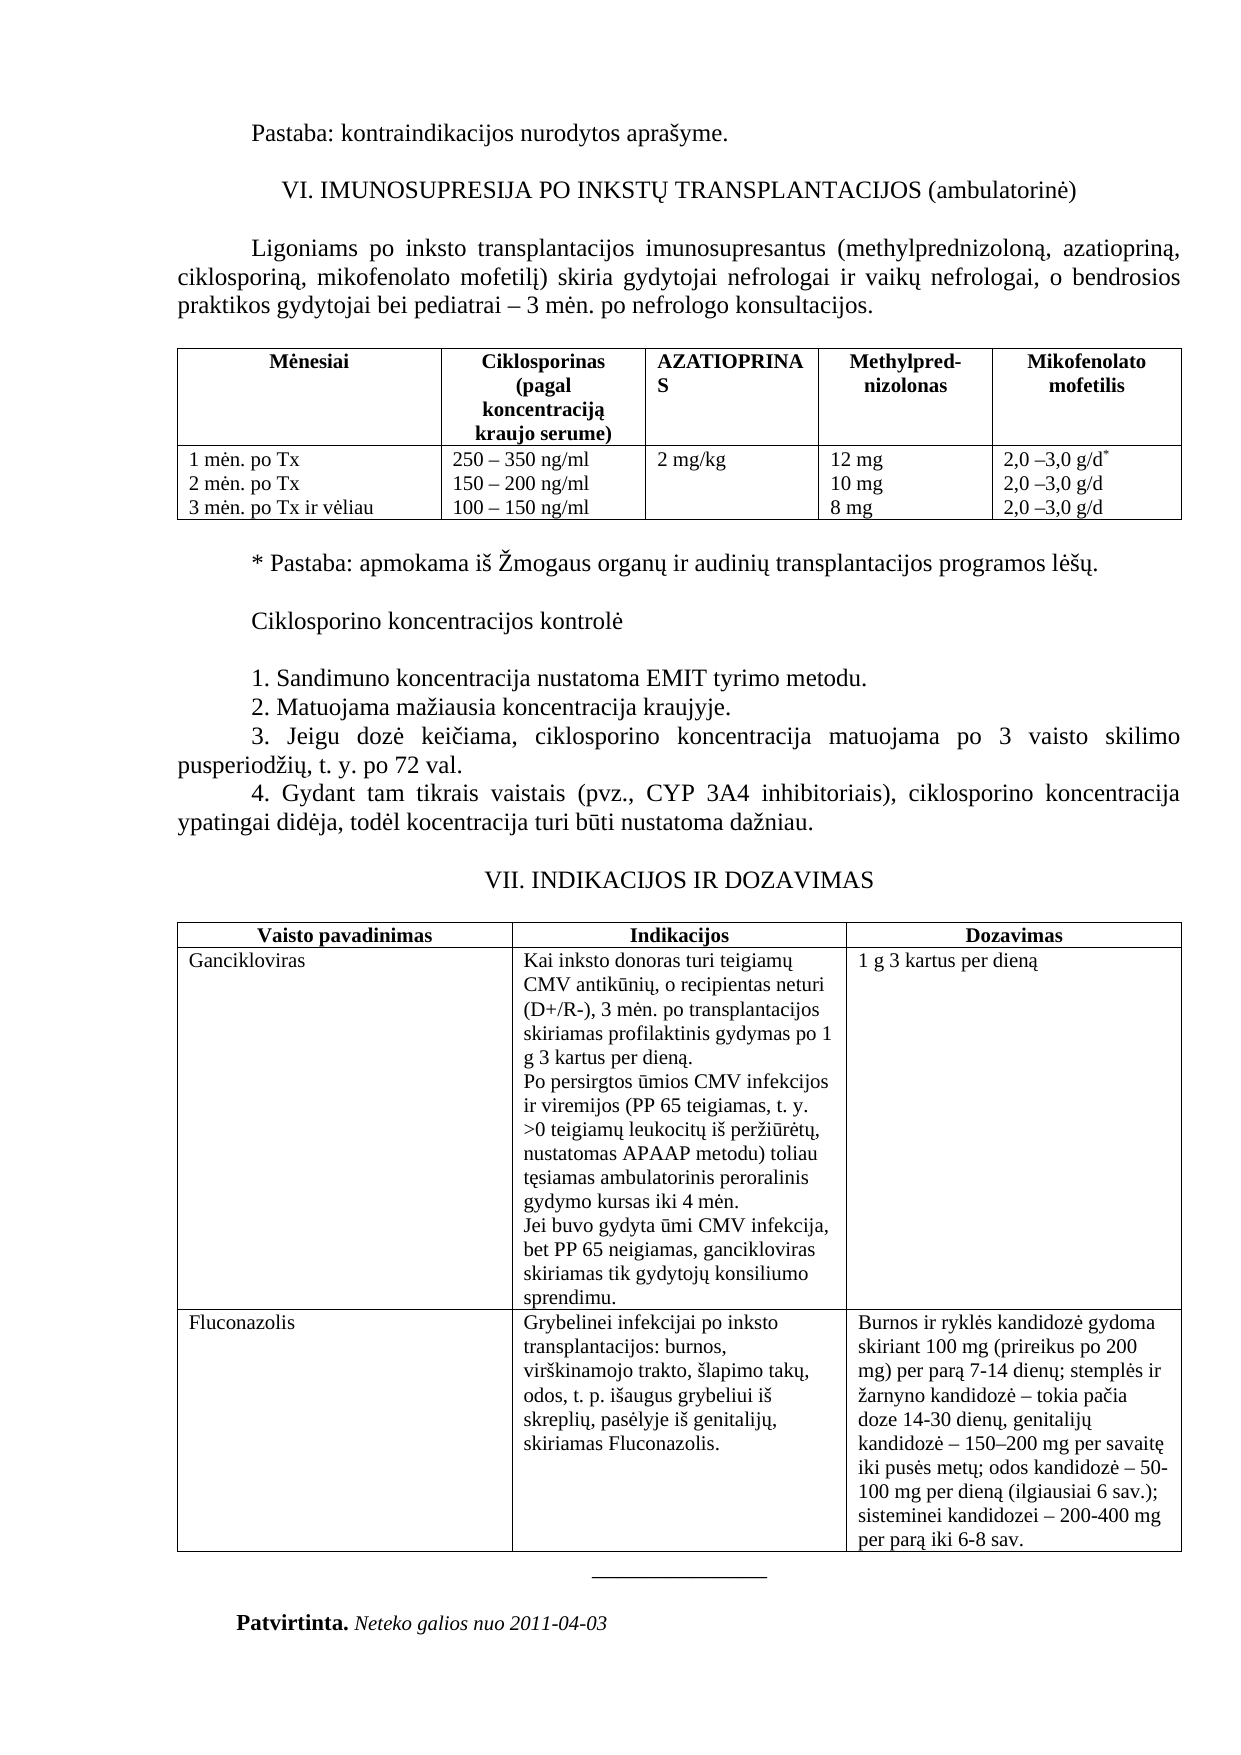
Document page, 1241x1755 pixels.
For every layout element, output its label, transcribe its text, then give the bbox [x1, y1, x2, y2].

table_cell 12 mg 10 mg 8 mg [819, 446, 992, 519]
table_header Ciklosporinas (pagal koncentraciją kraujo serume) [442, 349, 645, 445]
table_cell Grybelinei infekcijai po inksto transplantacijos: burnos, virškinamojo trakto, šlapimo takų, odos, t. p. išaugus grybeliui iš skreplių, pasėlyje iš genitalijų, skiriamas Fluconazolis. [513, 1310, 846, 1551]
table_header Mėnesiai [178, 349, 441, 445]
text VI. IMUNOSUPRESIJA PO INKSTŲ TRANSPLANTACIJOS (ambulatorinė) [177, 176, 1181, 204]
table_header Dozavimas [847, 923, 1181, 947]
text Pastaba: kontraindikacijos nurodytos aprašyme. [177, 118, 1181, 147]
text VII. INDIKACIJOS IR DOZAVIMAS [177, 865, 1181, 893]
text 3. Jeigu dozė keičiama, ciklosporino koncentracija matuojama po 3 vaisto skilimo pusperiodžių, t. y. po 72 val. [177, 721, 1181, 778]
text ______________ [177, 1552, 1181, 1581]
table_header Azatioprinas [646, 349, 818, 445]
text * Pastaba: apmokama iš Žmogaus organų ir audinių transplantacijos programos lėšų. [177, 548, 1181, 577]
table_cell Fluconazolis [178, 1310, 512, 1551]
table_header Vaisto pavadinimas [178, 923, 512, 947]
text Patvirtinta. Neteko galios nuo 2011-04-03 [177, 1609, 1181, 1636]
text Ciklosporino koncentracijos kontrolė [177, 606, 1181, 635]
table_cell 2 mg/kg [646, 446, 818, 519]
table_cell Gancikloviras [178, 948, 512, 1309]
table_cell 2,0 –3,0 g/d* 2,0 –3,0 g/d 2,0 –3,0 g/d [993, 446, 1181, 519]
table_cell Kai inksto donoras turi teigiamų CMV antikūnių, o recipientas neturi (D+/R-), 3 mėn. po transplantacijos skiriamas profilaktinis gydymas po 1 g 3 kartus per dieną. Po persirgtos ūmios CMV infekcijos ir viremijos (PP 65 teigiamas, t. y. >0 teigiamų leukocitų iš peržiūrėtų, nustatomas APAAP metodu) toliau tęsiamas ambulatorinis peroralinis gydymo kursas iki 4 mėn. Jei buvo gydyta ūmi CMV infekcija, bet PP 65 neigiamas, gancikloviras skiriamas tik gydytojų konsiliumo sprendimu. [513, 948, 846, 1309]
table_cell Burnos ir ryklės kandidozė gydoma skiriant 100 mg (prireikus po 200 mg) per parą 7-14 dienų; stemplės ir žarnyno kandidozė – tokia pačia doze 14-30 dienų, genitalijų kandidozė – 150–200 mg per savaitę iki pusės metų; odos kandidozė – 50-100 mg per dieną (ilgiausiai 6 sav.); sisteminei kandidozei – 200-400 mg per parą iki 6-8 sav. [847, 1310, 1181, 1551]
table_header Indikacijos [513, 923, 846, 947]
table_header Methylpred-nizolonas [819, 349, 992, 445]
text 1. Sandimuno koncentracija nustatoma EMIT tyrimo metodu. [177, 663, 1181, 692]
text Ligoniams po inksto transplantacijos imunosupresantus (methylprednizoloną, azatiopriną, ciklosporiną, mikofenolato mofetilį) skiria gydytojai nefrologai ir vaikų nefrologai, o bendrosios praktikos gydytojai bei pediatrai – 3 mėn. po nefrologo konsultacijos. [177, 233, 1181, 319]
table_cell 250 – 350 ng/ml 150 – 200 ng/ml 100 – 150 ng/ml [442, 446, 645, 519]
text 4. Gydant tam tikrais vaistais (pvz., CYP 3A4 inhibitoriais), ciklosporino koncentracija ypatingai didėja, todėl kocentracija turi būti nustatoma dažniau. [177, 778, 1181, 836]
table_header Mikofenolato mofetilis [993, 349, 1181, 445]
table_cell 1 mėn. po Tx 2 mėn. po Tx 3 mėn. po Tx ir vėliau [178, 446, 441, 519]
text 2. Matuojama mažiausia koncentracija kraujyje. [177, 692, 1181, 721]
table_cell 1 g 3 kartus per dieną [847, 948, 1181, 1309]
